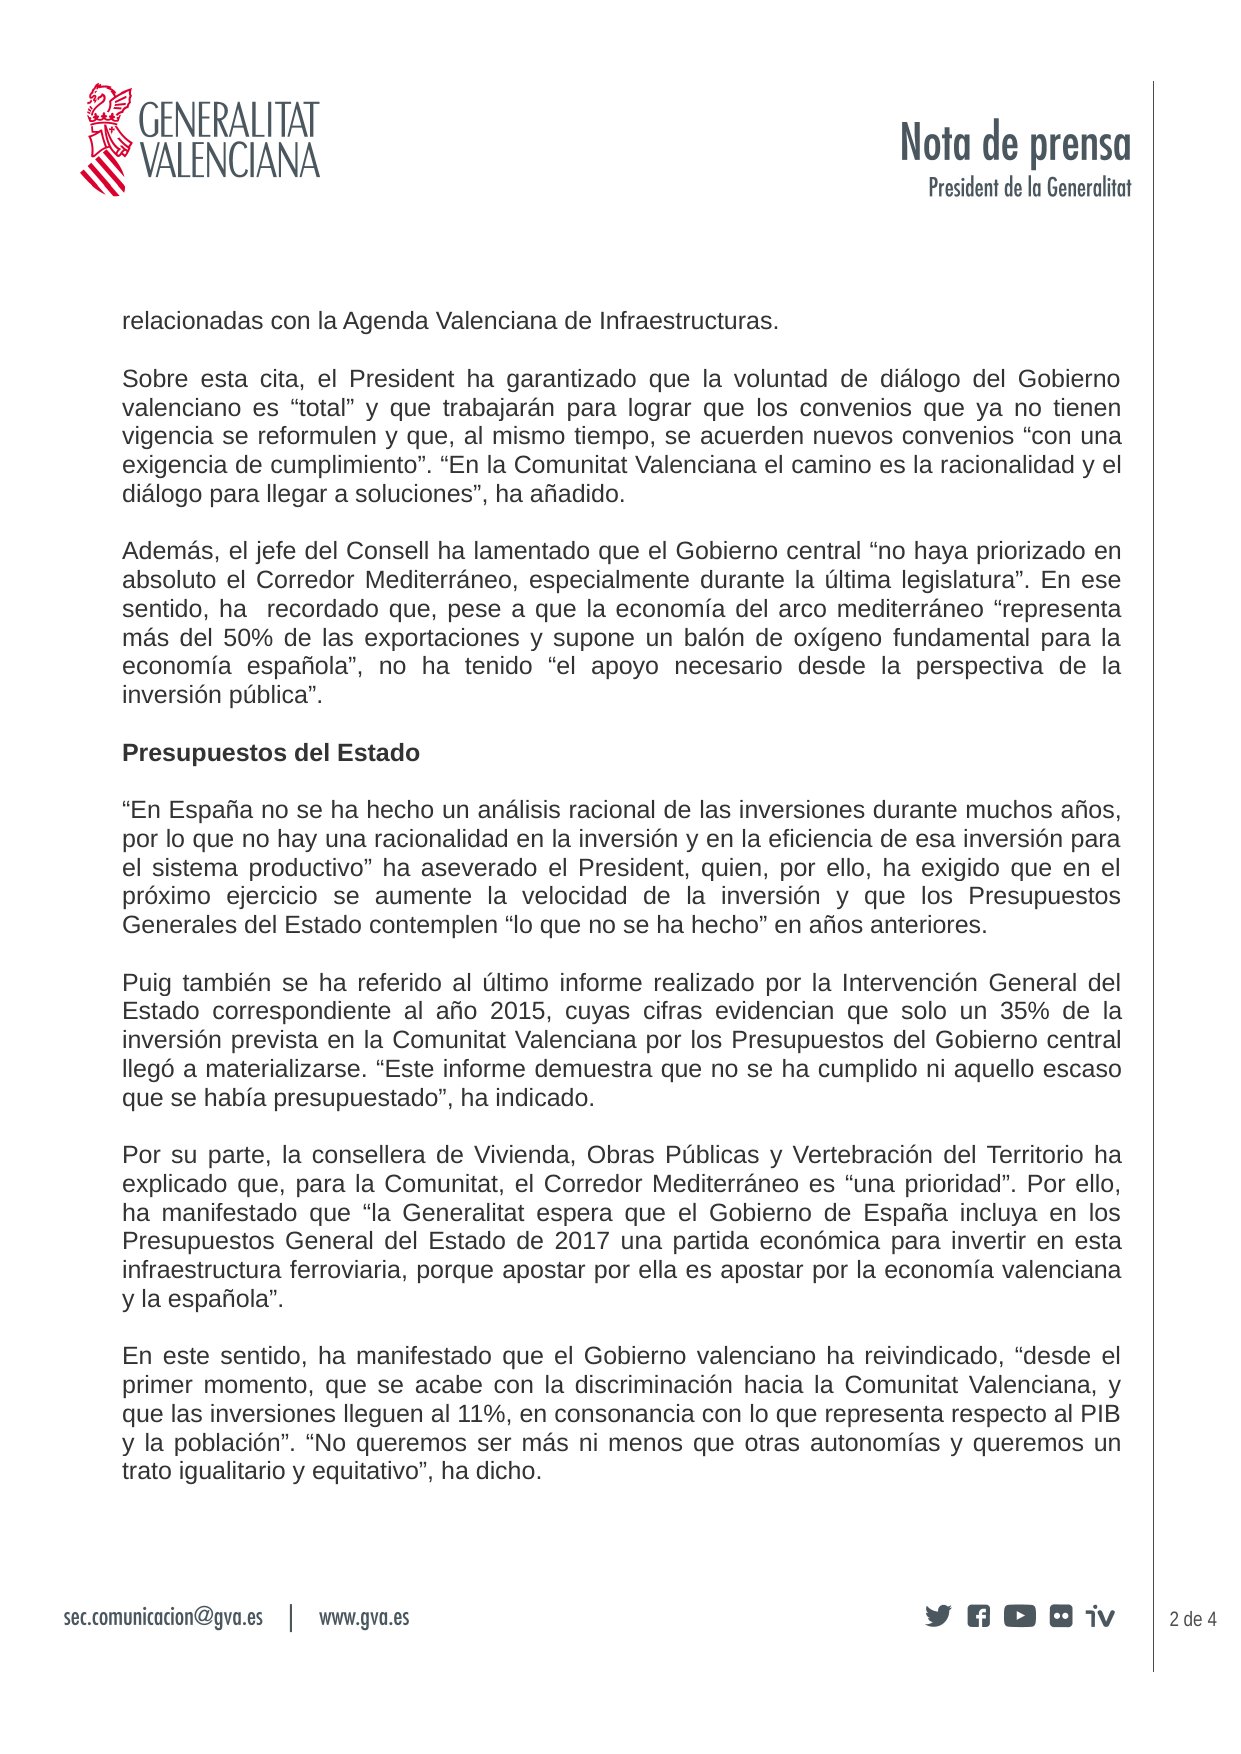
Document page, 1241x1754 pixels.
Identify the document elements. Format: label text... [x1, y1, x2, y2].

picture [0, 1582, 1241, 1754]
text En este sentido, ha manifestado que el Gobierno valenciano ha reivindicado, “desde el primer momento, que se acabe con la discriminación hacia la Comunitat Valenciana, y que las inversiones lleguen al 11%, en consonancia con lo que representa respecto al PIB y la población”. “No queremos ser más ni menos que otras autonomías y queremos un trato igualitario y equitativo”, ha dicho. [122, 1341, 1123, 1485]
text Puig también se ha referido al último informe realizado por la Intervención General del Estado correspondiente al año 2015, cuyas cifras evidencian que solo un 35% de la inversión prevista en la Comunitat Valenciana por los Presupuestos del Gobierno central llegó a materializarse. “Este informe demuestra que no se ha cumplido ni aquello escaso que se había presupuestado”, ha indicado. [122, 967, 1123, 1111]
text Por su parte, la consellera de Vivienda, Obras Públicas y Vertebración del Territorio ha explicado que, para la Comunitat, el Corredor Mediterráneo es “una prioridad”. Por ello, ha manifestado que “la Generalitat espera que el Gobierno de España incluya en los Presupuestos General del Estado de 2017 una partida económica para invertir en esta infraestructura ferroviaria, porque apostar por ella es apostar por la economía valenciana y la española”. [122, 1140, 1123, 1312]
picture [0, 0, 1241, 278]
text Además, el jefe del Consell ha lamentado que el Gobierno central “no haya priorizado en absoluto el Corredor Mediterráneo, especialmente durante la última legislatura”. En ese sentido, ha recordado que, pese a que la economía del arco mediterráneo “representa más del 50% de las exportaciones y supone un balón de oxígeno fundamental para la economía española”, no ha tenido “el apoyo necesario desde la perspectiva de la inversión pública”. [122, 536, 1123, 709]
text Presupuestos del Estado [122, 737, 1123, 766]
text Sobre esta cita, el President ha garantizado que la voluntad de diálogo del Gobierno valenciano es “total” y que trabajarán para lograr que los convenios que ya no tienen vigencia se reformulen y que, al mismo tiempo, se acuerden nuevos convenios “con una exigencia de cumplimiento”. “En la Comunitat Valenciana el camino es la racionalidad y el diálogo para llegar a soluciones”, ha añadido. [122, 364, 1123, 507]
text relacionadas con la Agenda Valenciana de Infraestructuras. [122, 306, 1123, 335]
text “En España no se ha hecho un análisis racional de las inversiones durante muchos años, por lo que no hay una racionalidad en la inversión y en la eficiencia de esa inversión para el sistema productivo” ha aseverado el President, quien, por ello, ha exigido que en el próximo ejercicio se aumente la velocidad de la inversión y que los Presupuestos Generales del Estado contemplen “lo que no se ha hecho” en años anteriores. [122, 795, 1123, 939]
